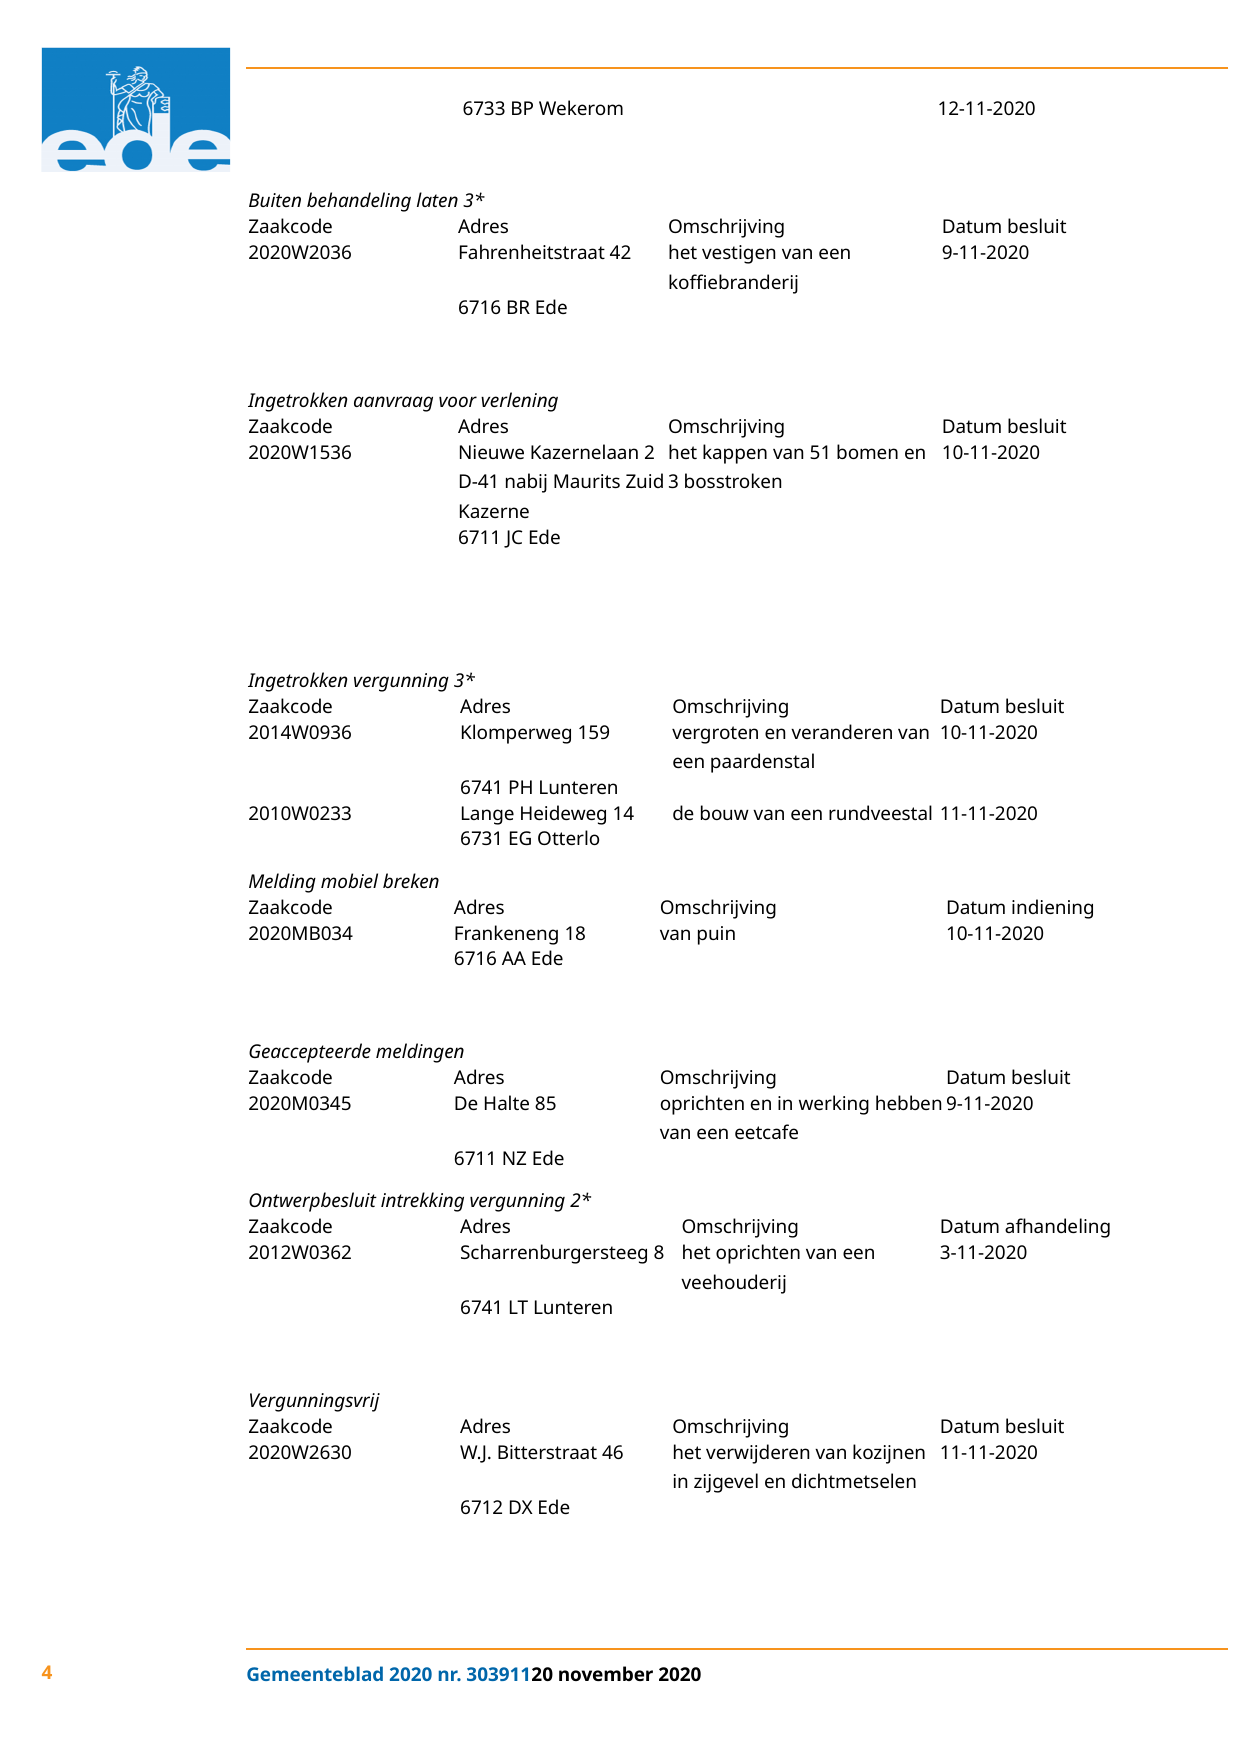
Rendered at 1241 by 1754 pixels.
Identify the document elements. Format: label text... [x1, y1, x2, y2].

table_header Datum besluit [940, 1413, 1152, 1439]
table_header Adres [460, 1214, 681, 1239]
table_cell oprichten en in werking hebben van een eetcafe [660, 1090, 946, 1145]
table_cell 10-11-2020 [946, 920, 1152, 945]
table_header Adres [458, 413, 668, 439]
table_cell [248, 1494, 460, 1520]
table_cell 11-11-2020 [940, 800, 1152, 826]
table_cell [248, 945, 454, 971]
table_cell 6712 DX Ede [460, 1494, 672, 1520]
table_cell [942, 524, 1152, 550]
table_cell 2012W0362 [248, 1239, 460, 1294]
table_cell 2020M0345 [248, 1090, 454, 1145]
table_cell [940, 774, 1152, 800]
table_cell Scharrenburgersteeg 8 [460, 1239, 681, 1294]
table_cell [672, 1494, 939, 1520]
table_cell [248, 524, 458, 550]
text Geaccepteerde meldingen [248, 1038, 1152, 1064]
table_cell het verwijderen van kozijnen in zijgevel en dichtmetselen [672, 1439, 939, 1494]
table_cell [946, 1145, 1152, 1171]
table_cell [660, 1145, 946, 1171]
table_cell 2020MB034 [248, 920, 454, 945]
table_header Adres [454, 894, 659, 920]
table_header Adres [460, 693, 672, 719]
table_cell [248, 95, 462, 121]
table_header Zaakcode [248, 214, 458, 239]
table_cell 6716 BR Ede [458, 295, 668, 320]
table_cell [248, 826, 460, 851]
table_cell 2020W2630 [248, 1439, 460, 1494]
picture [41, 47, 231, 172]
table_header Datum besluit [946, 1064, 1152, 1090]
table_header Omschrijving [668, 413, 942, 439]
text Ingetrokken vergunning 3* [248, 667, 1152, 693]
table_header Zaakcode [248, 1413, 460, 1439]
table_cell 2020W1536 [248, 439, 458, 524]
table_header Datum besluit [942, 413, 1152, 439]
table_cell 6716 AA Ede [454, 945, 659, 971]
table_header Datum besluit [942, 214, 1152, 239]
table_cell [248, 774, 460, 800]
table_header Omschrijving [660, 1064, 946, 1090]
table_cell W.J. Bitterstraat 46 [460, 1439, 672, 1494]
table_cell 2010W0233 [248, 800, 460, 826]
table_cell [940, 1494, 1152, 1520]
table_cell [248, 1145, 454, 1171]
table_cell 6741 LT Lunteren [460, 1295, 681, 1320]
table_header Datum indiening [946, 894, 1152, 920]
table_cell het kappen van 51 bomen en 3 bosstroken [668, 439, 942, 524]
table_cell 6741 PH Lunteren [460, 774, 672, 800]
table_cell Fahrenheitstraat 42 [458, 239, 668, 294]
table_cell vergroten en veranderen van een paardenstal [672, 719, 939, 774]
table_cell [668, 295, 942, 320]
table_cell 10-11-2020 [940, 719, 1152, 774]
table_header Omschrijving [681, 1214, 939, 1239]
table_cell De Halte 85 [454, 1090, 659, 1145]
text Ingetrokken aanvraag voor verlening [248, 387, 1152, 413]
table_cell Klomperweg 159 [460, 719, 672, 774]
table_header Adres [458, 214, 668, 239]
text Ontwerpbesluit intrekking vergunning 2* [248, 1188, 1152, 1213]
table_cell 6731 EG Otterlo [460, 826, 672, 851]
table_header Datum besluit [940, 693, 1152, 719]
table_header Zaakcode [248, 1214, 460, 1239]
table_cell [660, 945, 946, 971]
table_header Omschrijving [668, 214, 942, 239]
table_header Adres [460, 1413, 672, 1439]
table_cell 6733 BP Wekerom [462, 95, 686, 121]
table_header Omschrijving [672, 693, 939, 719]
table_cell [942, 295, 1152, 320]
table_cell 12-11-2020 [937, 95, 1152, 121]
table_header Zaakcode [248, 1064, 454, 1090]
table_cell het oprichten van een veehouderij [681, 1239, 939, 1294]
table_header Omschrijving [660, 894, 946, 920]
table_header Zaakcode [248, 693, 460, 719]
table_cell 2014W0936 [248, 719, 460, 774]
table_cell [672, 774, 939, 800]
text Vergunningsvrij [248, 1387, 1152, 1413]
table_cell de bouw van een rundveestal [672, 800, 939, 826]
table_cell 9-11-2020 [942, 239, 1152, 294]
table_cell 6711 JC Ede [458, 524, 668, 550]
text Melding mobiel breken [248, 868, 1152, 894]
table_cell [248, 1295, 460, 1320]
table_cell [681, 1295, 939, 1320]
table_cell Nieuwe Kazernelaan 2 D-41 nabij Maurits Zuid Kazerne [458, 439, 668, 524]
table_header Zaakcode [248, 413, 458, 439]
table_cell [946, 945, 1152, 971]
table_cell [686, 95, 937, 121]
table_header Zaakcode [248, 894, 454, 920]
table_cell [940, 1295, 1152, 1320]
table_header Datum afhandeling [940, 1214, 1152, 1239]
table_cell van puin [660, 920, 946, 945]
table_cell 6711 NZ Ede [454, 1145, 659, 1171]
table_cell 2020W2036 [248, 239, 458, 294]
table_cell [668, 524, 942, 550]
table_cell Lange Heideweg 14 [460, 800, 672, 826]
table_cell 3-11-2020 [940, 1239, 1152, 1294]
table_header Adres [454, 1064, 659, 1090]
table_cell het vestigen van een koffiebranderij [668, 239, 942, 294]
table_cell 11-11-2020 [940, 1439, 1152, 1494]
table_cell 10-11-2020 [942, 439, 1152, 524]
table_cell 9-11-2020 [946, 1090, 1152, 1145]
table_cell [248, 295, 458, 320]
table_cell [672, 826, 939, 851]
table_cell Frankeneng 18 [454, 920, 659, 945]
table_cell [940, 826, 1152, 851]
table_header Omschrijving [672, 1413, 939, 1439]
text Buiten behandeling laten 3* [248, 188, 1152, 213]
